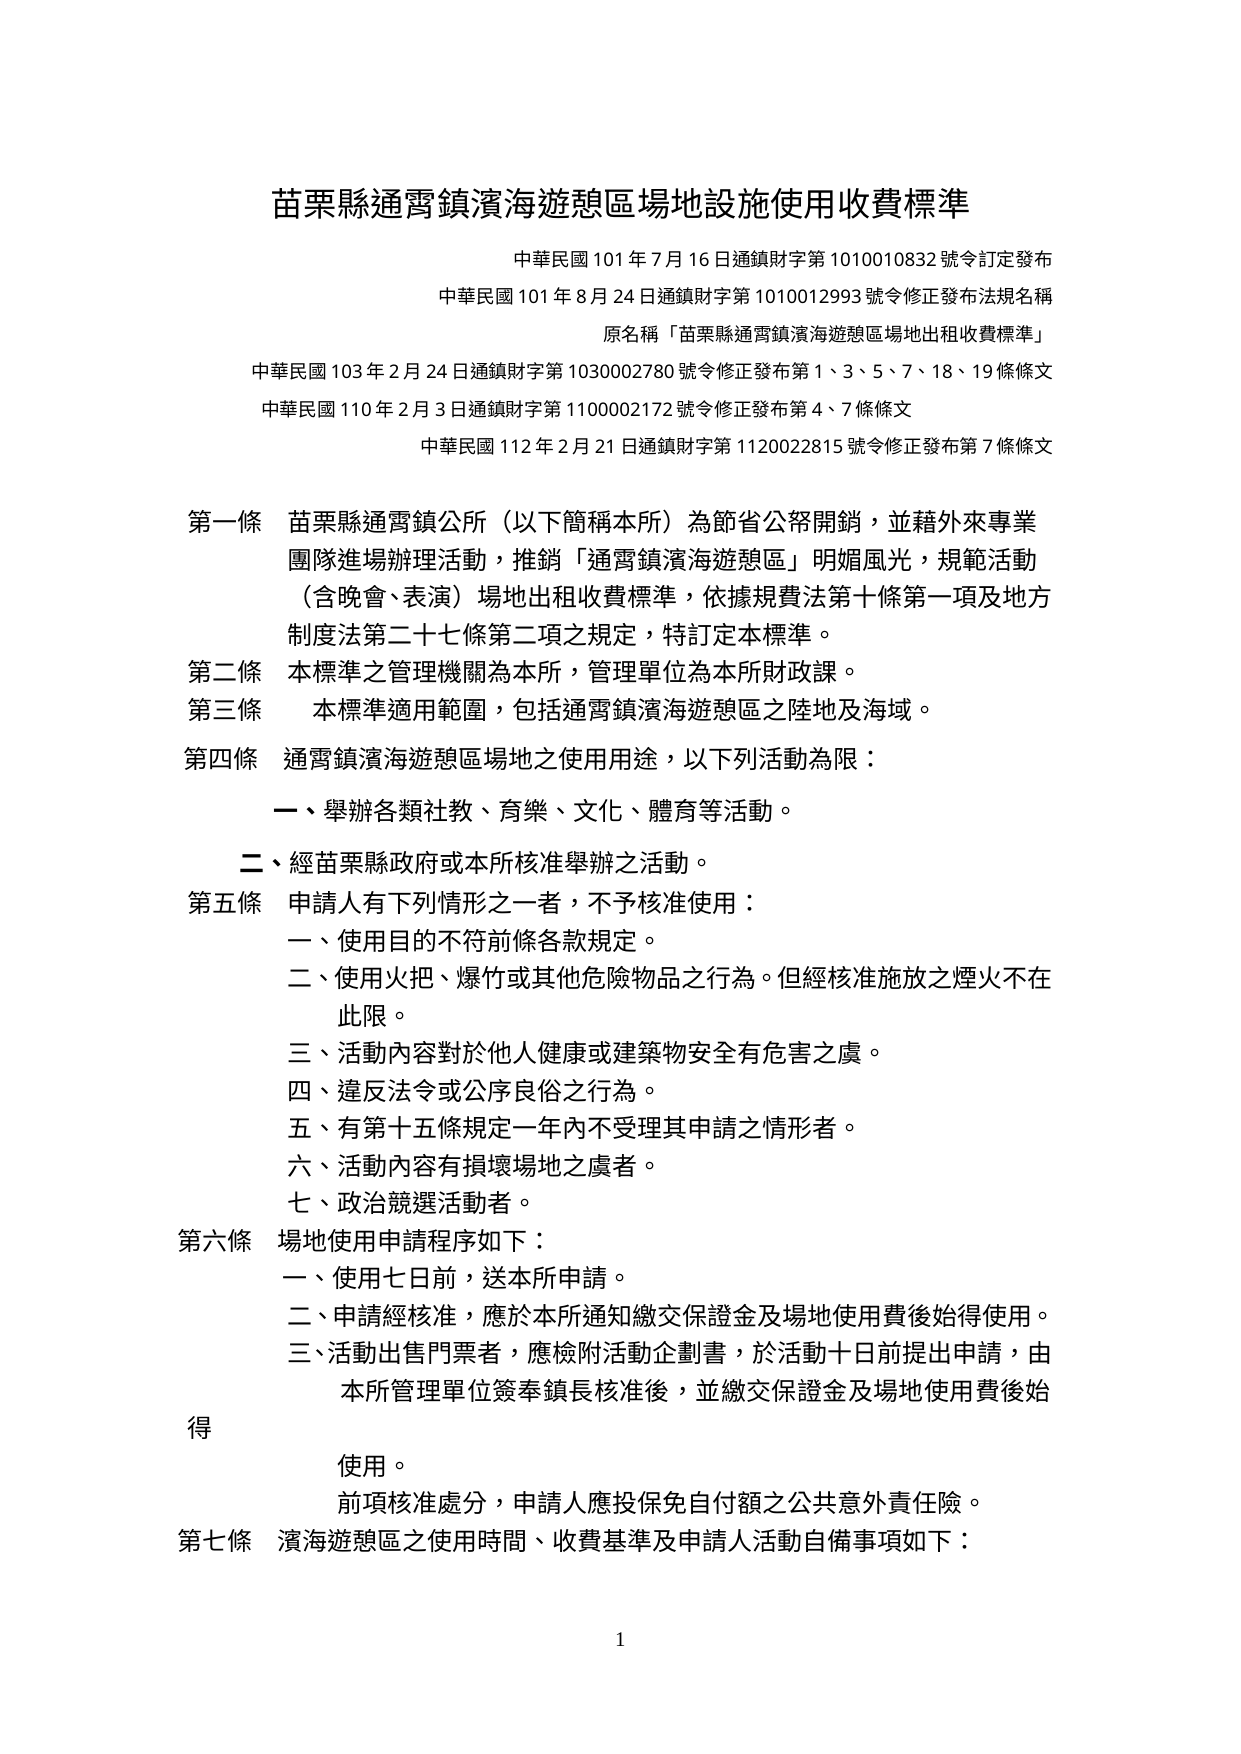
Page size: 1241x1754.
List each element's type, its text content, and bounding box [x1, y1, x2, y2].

text 第六條 場地使用申請程序如下： [177, 1221, 1053, 1258]
text 苗栗縣通霄鎮濱海遊憩區場地設施使用收費標準 [187, 164, 1053, 239]
list 本標準適用範圍，包括通霄鎮濱海遊憩區之陸地及海域。 [187, 689, 1053, 727]
text 第四條 通霄鎮濱海遊憩區場地之使用用途，以下列活動為限： [177, 727, 1053, 779]
text 三、活動內容對於他人健康或建築物安全有危害之虞。 [187, 1033, 1053, 1071]
text 六、活動內容有損壞場地之虞者。 [187, 1146, 1053, 1183]
text 前項核准處分，申請人應投保免自付額之公共意外責任險。 [187, 1483, 1053, 1521]
text 三、活動出售門票者，應檢附活動企劃書，於活動十日前提出申請，由 [187, 1333, 1053, 1371]
text 第二條 本標準之管理機關為本所，管理單位為本所財政課。 [187, 652, 1053, 689]
text 原名稱「苗栗縣通霄鎮濱海遊憩區場地出租收費標準」 [187, 314, 1053, 352]
text 中華民國101年7月16日通鎮財字第1010010832號令訂定發布 [187, 239, 1053, 277]
text 此限。 [187, 996, 1053, 1033]
text 使用。 [187, 1446, 1053, 1483]
text 一、使用目的不符前條各款規定。 [187, 921, 1053, 958]
text 中華民國112年2月21日通鎮財字第1120022815號令修正發布第7條條文 [187, 427, 1053, 464]
text 二、使用火把、爆竹或其他危險物品之行為。但經核准施放之煙火不在 [187, 958, 1053, 996]
text 二、申請經核准，應於本所通知繳交保證金及場地使用費後始得使用。 [187, 1296, 1053, 1333]
text 本所管理單位簽奉鎮長核准後，並繳交保證金及場地使用費後始得 [187, 1371, 1053, 1446]
text 一、舉辦各類社教、育樂、文化、體育等活動。 [187, 779, 1053, 831]
text 一、使用七日前，送本所申請。 [177, 1258, 1053, 1296]
text 第五條 申請人有下列情形之一者，不予核准使用： [187, 883, 1053, 921]
text 中華民國101年8月24日通鎮財字第1010012993號令修正發布法規名稱 [187, 277, 1053, 314]
text 中華民國103年2月24日通鎮財字第1030002780號令修正發布第1、3、5、7、18、19條條文 [187, 352, 1053, 389]
text 二、經苗栗縣政府或本所核准舉辦之活動。 [187, 831, 1053, 883]
list 苗栗縣通霄鎮公所（以下簡稱本所）為節省公帑開銷，並藉外來專業團隊進場辦理活動，推銷「通霄鎮濱海遊憩區」明媚風光，規範活動（含晚會、表演）場地出租收費標準，依據規費法第十條第一項及地方制度法第二十七條第二項之規定，特訂定本標準。 [187, 502, 1053, 652]
text 中華民國110年2月3日通鎮財字第1100002172號令修正發布第4、7條條文 [187, 389, 1053, 427]
text 五、有第十五條規定一年內不受理其申請之情形者。 [187, 1108, 1053, 1146]
text 四、違反法令或公序良俗之行為。 [187, 1071, 1053, 1108]
text 七、政治競選活動者。 [187, 1183, 1053, 1221]
text 第七條 濱海遊憩區之使用時間、收費基準及申請人活動自備事項如下： [177, 1521, 1053, 1558]
